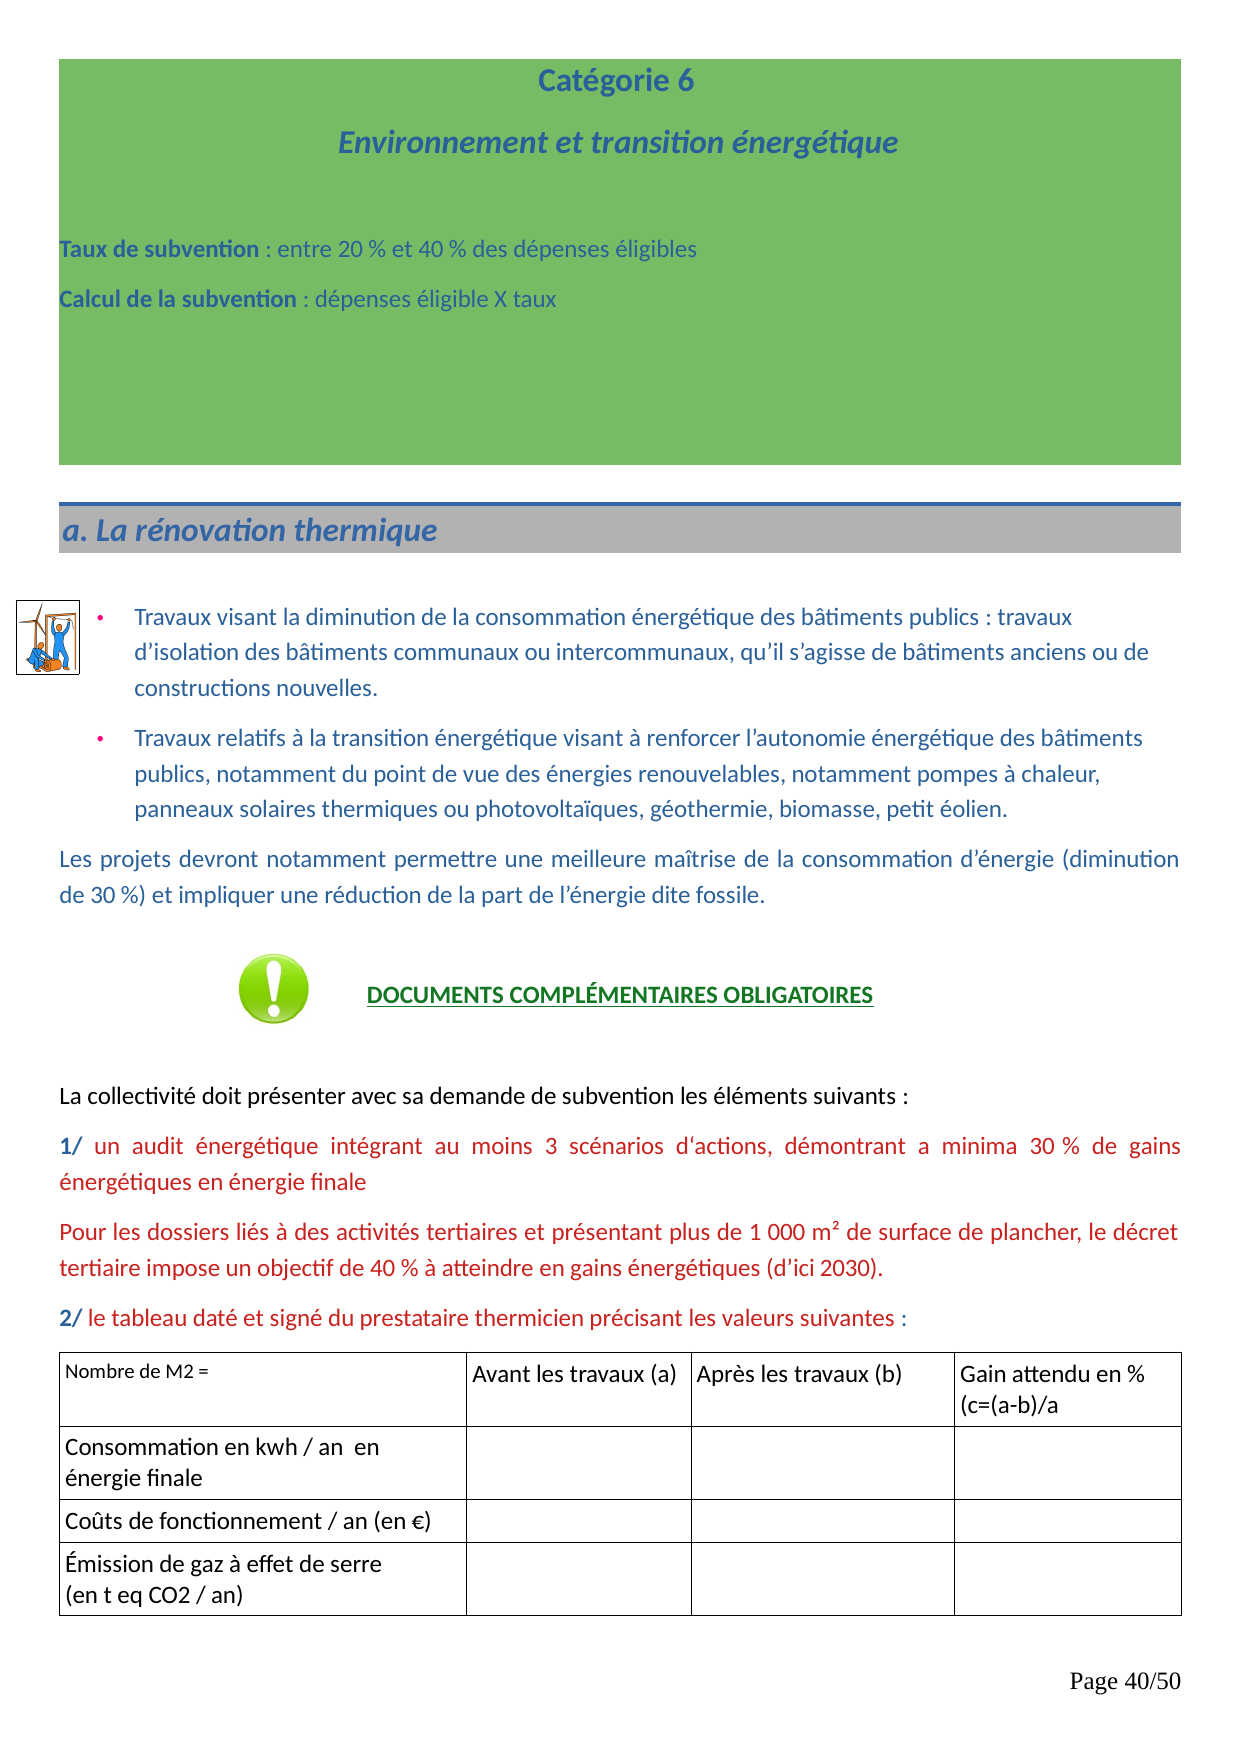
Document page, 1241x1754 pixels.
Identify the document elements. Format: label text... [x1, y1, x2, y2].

picture [18, 603, 77, 672]
text [59, 979, 230, 1010]
table_cell Émission de gaz à effet de serre (en t eq CO2 / an) [60, 1543, 466, 1615]
table_cell [467, 1427, 691, 1499]
text Pour les dossiers liés à des activités tertiaires et présentant plus de 1 000 m² de surface de plancher, le décret tertiaire impose un objectif de 40 % à atteindre en gains énergétiques (d’ici 2030). [59, 1216, 1181, 1282]
table_cell [692, 1500, 954, 1542]
table_cell Coûts de fonctionnement / an (en €) [60, 1500, 466, 1542]
table_cell [692, 1543, 954, 1615]
table_cell [467, 1500, 691, 1542]
table_cell [692, 1427, 954, 1499]
table_header Avant les travaux (a) [467, 1353, 691, 1426]
text 2/ le tableau daté et signé du prestataire thermicien précisant les valeurs suivantes : [59, 1302, 1181, 1333]
table_cell [955, 1427, 1181, 1499]
text Environnement et transition énergétique [59, 121, 1181, 162]
table_cell [955, 1500, 1181, 1542]
table_cell [955, 1543, 1181, 1615]
table_header Après les travaux (b) [692, 1353, 954, 1426]
text La collectivité doit présenter avec sa demande de subvention les éléments suivants : [59, 1080, 1181, 1111]
list Travaux relatifs à la transition énergétique visant à renforcer l’autonomie énergétique des bâtiments publics, notamment du point de vue des énergies renouvelables, notamment pompes à chaleur, panneaux solaires thermiques ou photovoltaïques, géothermie, biomasse, petit éolien. [97, 722, 1181, 824]
text Catégorie 6 [59, 59, 1181, 100]
table_cell Consommation en kwh / an en énergie finale [60, 1427, 466, 1499]
text Calcul de la subvention : dépenses éligible X taux [59, 283, 1181, 314]
text DOCUMENTS COMPLÉMENTAIRES OBLIGATOIRES [318, 979, 1181, 1010]
table_header Nombre de M2 = [60, 1353, 466, 1426]
table_cell [467, 1543, 691, 1615]
picture [230, 944, 318, 1033]
text Les projets devront notamment permettre une meilleure maîtrise de la consommation d’énergie (diminution de 30 %) et impliquer une réduction de la part de l’énergie dite fossile. [59, 843, 1181, 910]
table_header Gain attendu en % (c=(a-b)/a [955, 1353, 1181, 1426]
text 1/ un audit énergétique intégrant au moins 3 scénarios d‘actions, démontrant a minima 30 % de gains énergétiques en énergie finale [59, 1130, 1181, 1197]
text Taux de subvention : entre 20 % et 40 % des dépenses éligibles [59, 233, 1181, 264]
list Travaux visant la diminution de la consommation énergétique des bâtiments publics : travaux d’isolation des bâtiments communaux ou intercommunaux, qu’il s’agisse de bâtiments anciens ou de constructions nouvelles. [97, 600, 1181, 703]
text a. La rénovation thermique [59, 506, 1181, 553]
